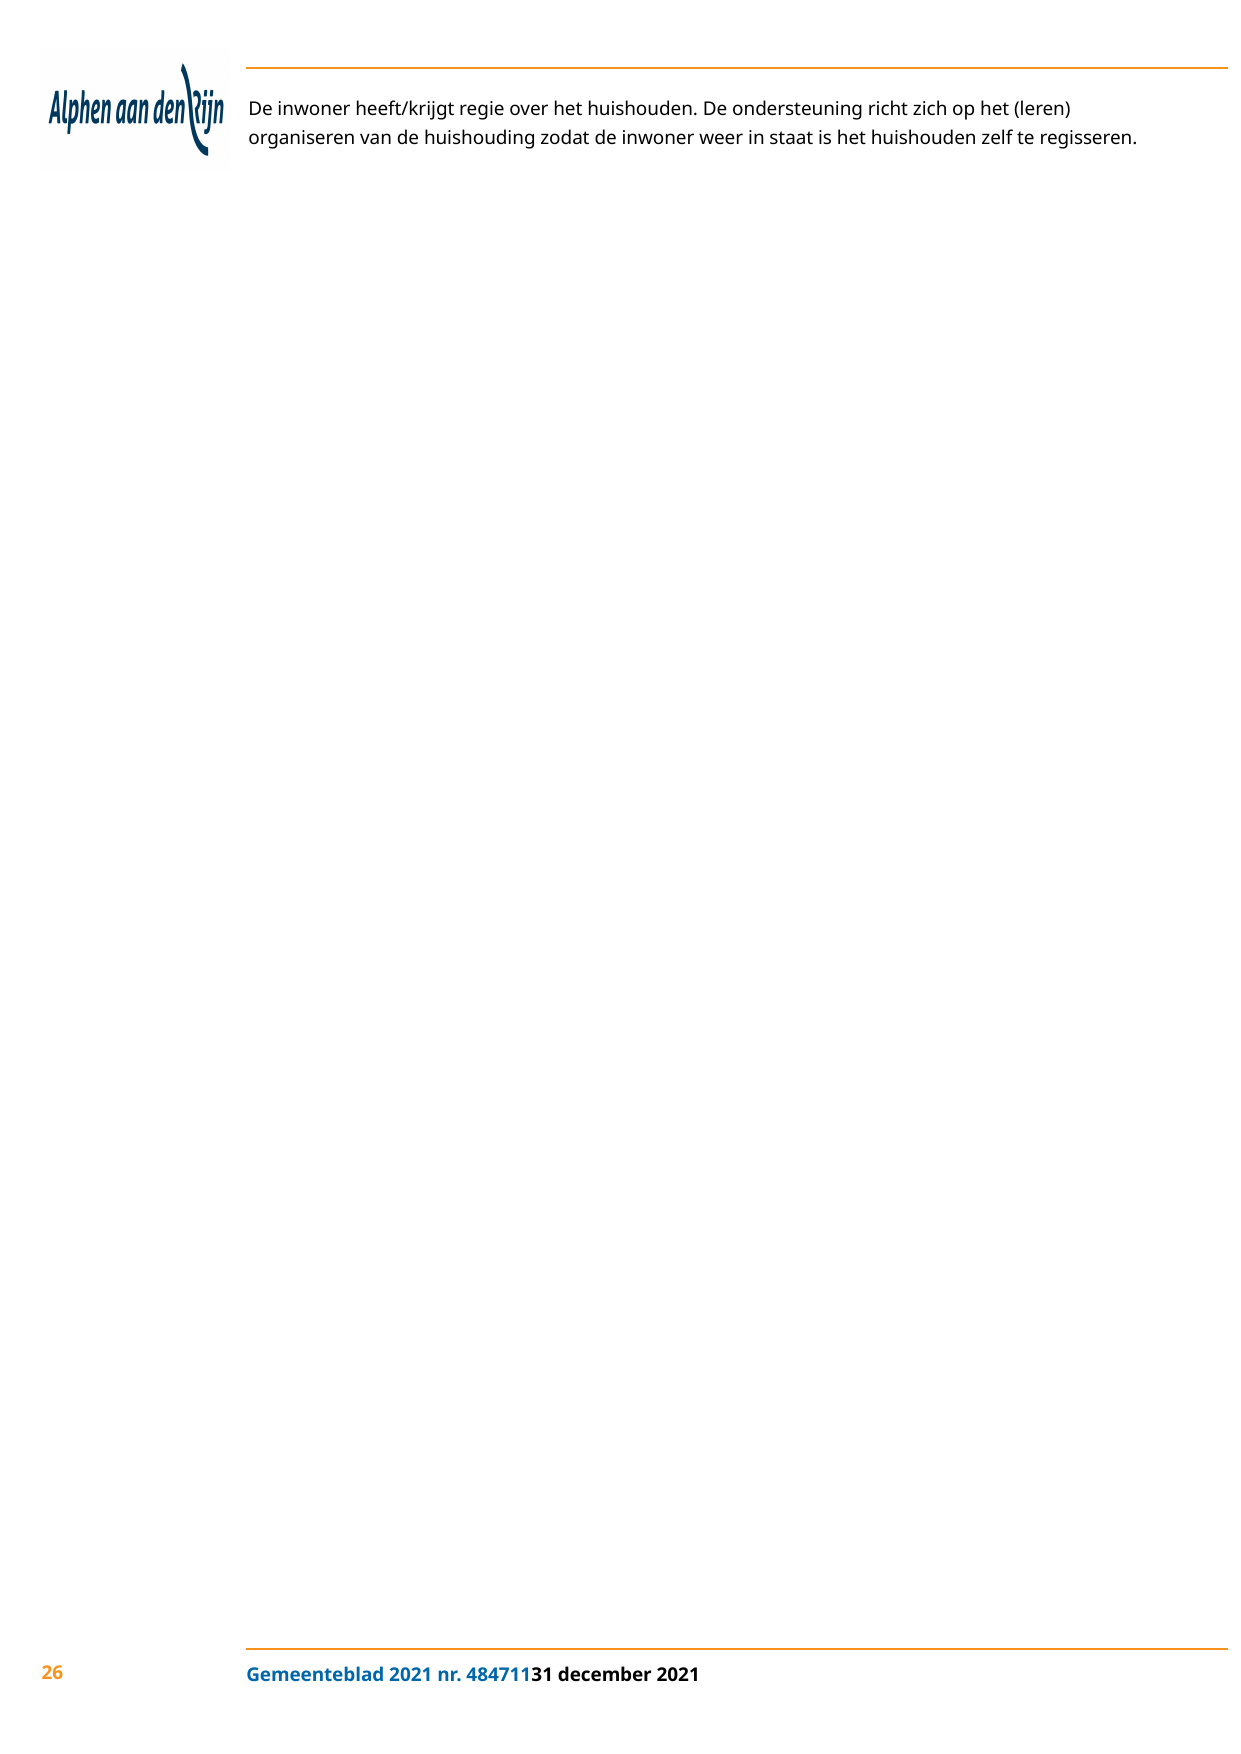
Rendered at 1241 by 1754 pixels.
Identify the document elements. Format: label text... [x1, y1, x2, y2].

picture [41, 47, 231, 172]
text De inwoner heeft/krijgt regie over het huishouden. De ondersteuning richt zich op het (leren) organiseren van de huishouding zodat de inwoner weer in staat is het huishouden zelf te regisseren. [248, 95, 1152, 150]
